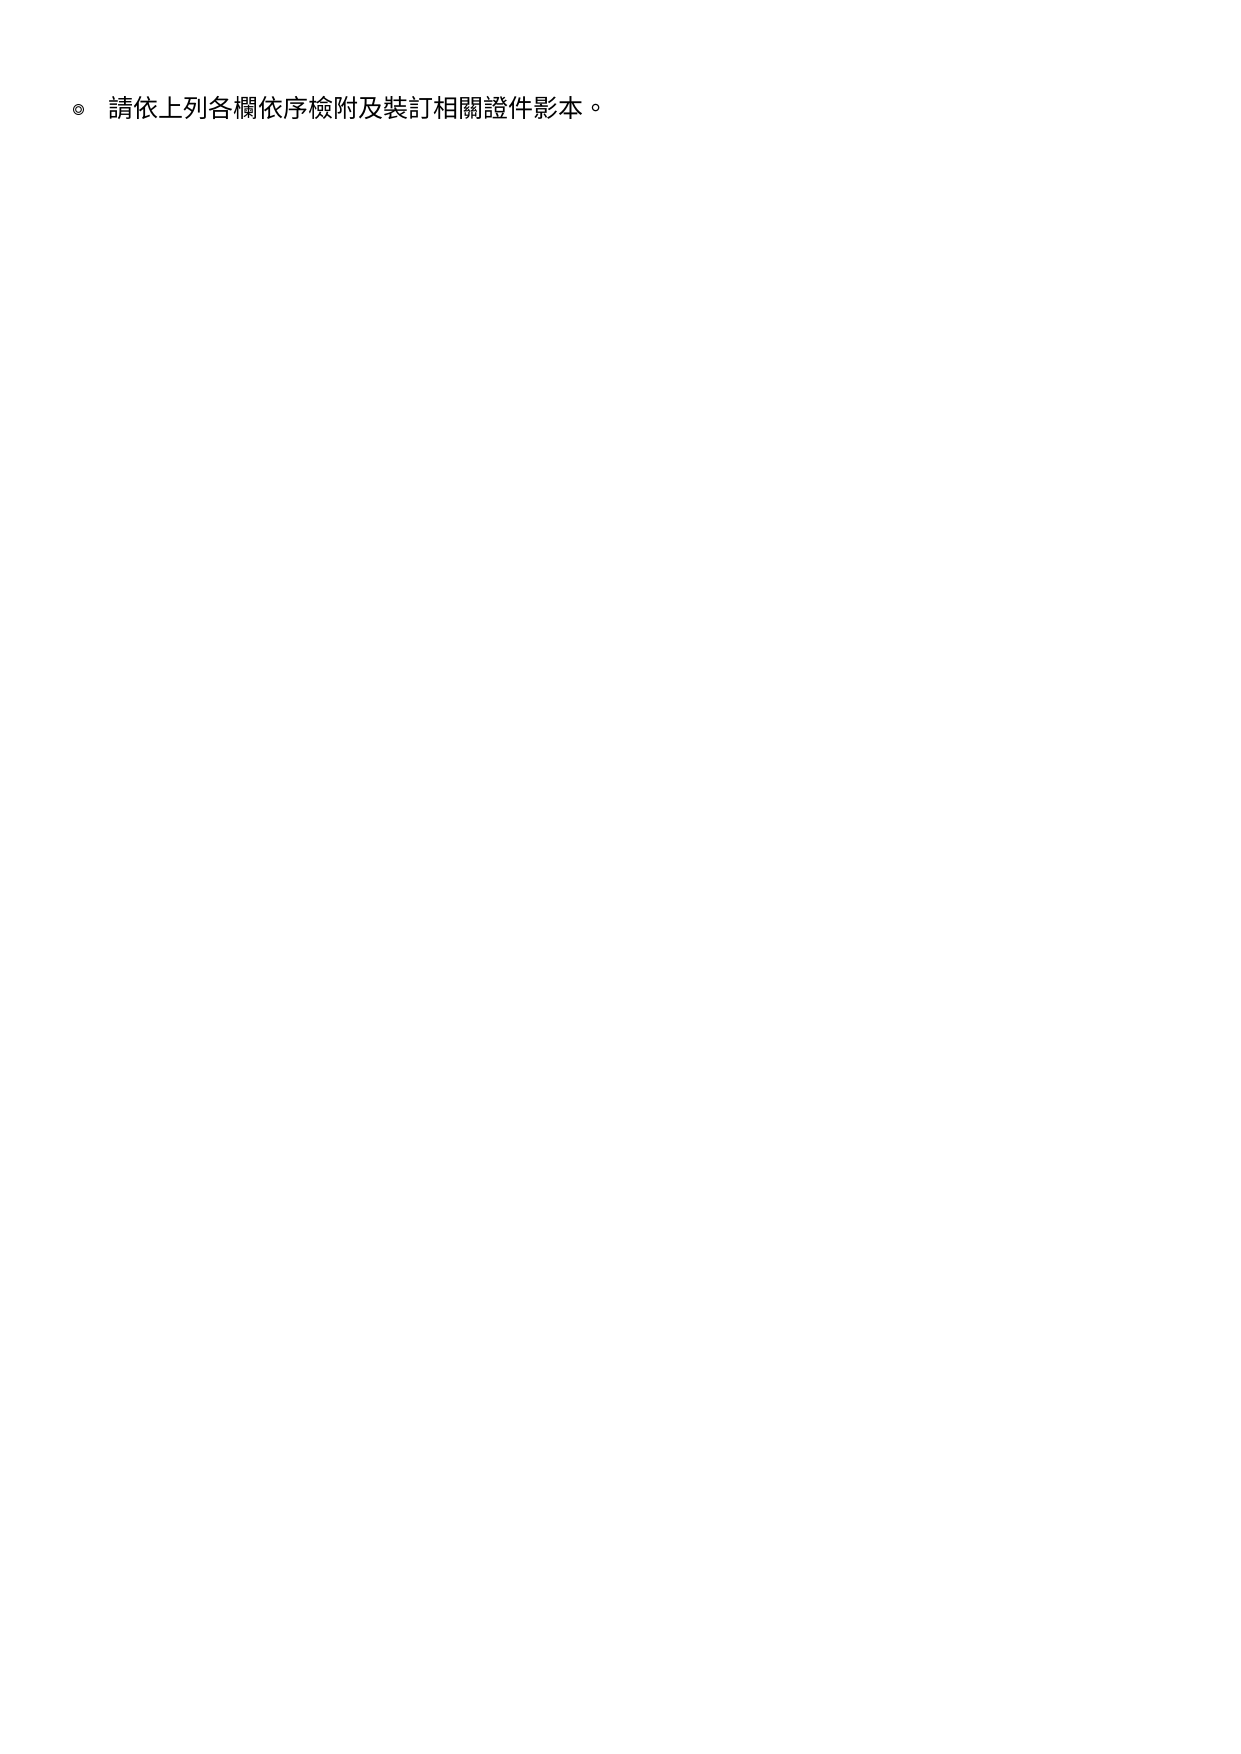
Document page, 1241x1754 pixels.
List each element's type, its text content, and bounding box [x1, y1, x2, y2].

list 請依上列各欄依序檢附及裝訂相關證件影本。 [71, 89, 1169, 125]
